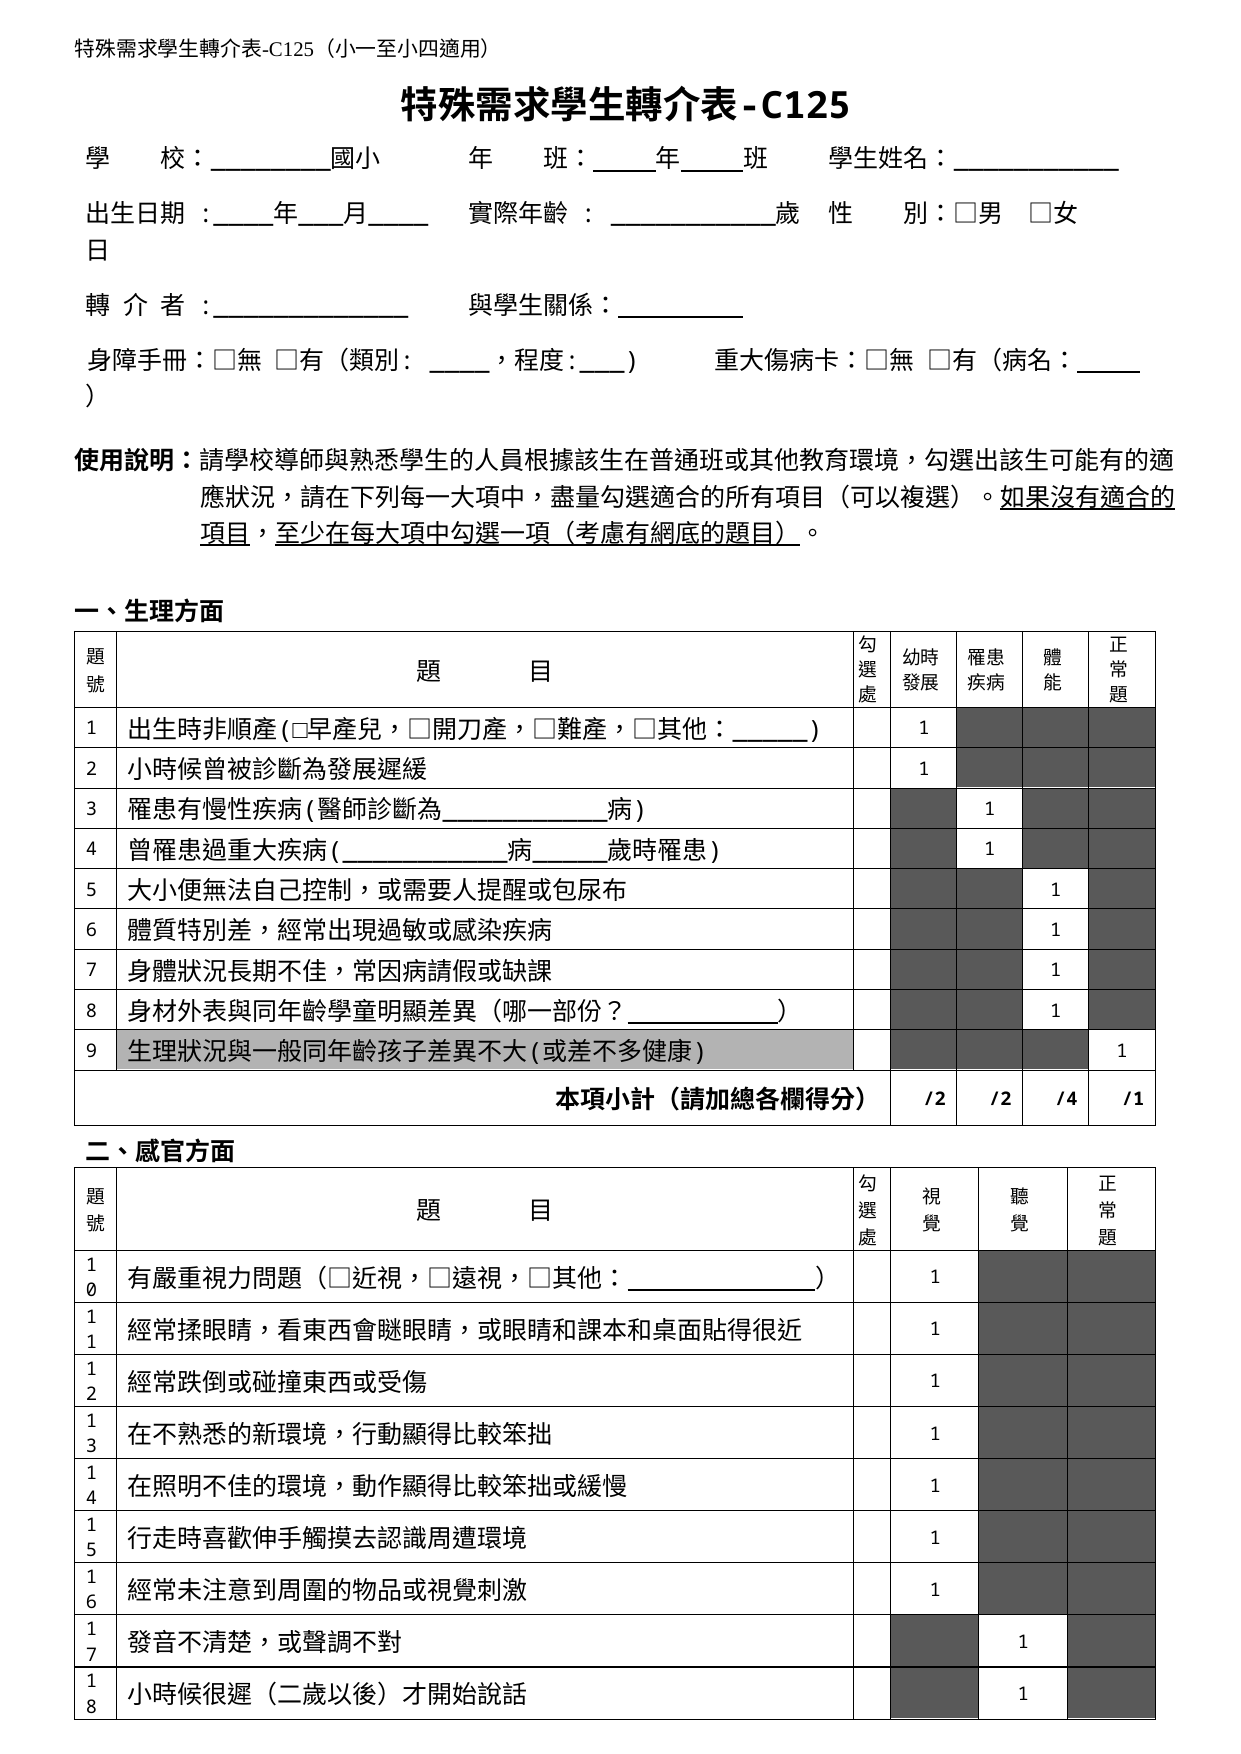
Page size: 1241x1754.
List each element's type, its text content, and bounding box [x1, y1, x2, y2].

table_cell 行走時喜歡伸手觸摸去認識周遭環境 [117, 1511, 853, 1562]
table_cell 與學生關係： [457, 276, 1156, 331]
table_cell [1089, 869, 1155, 908]
table_header 體 能 [1023, 632, 1088, 707]
table_cell [891, 869, 956, 908]
table_cell [854, 950, 890, 989]
table_cell 1 [891, 1303, 978, 1354]
table_cell [1068, 1459, 1155, 1510]
table_cell [1089, 990, 1155, 1029]
table_cell [1089, 708, 1155, 747]
table_cell [854, 990, 890, 1029]
table_cell [891, 1126, 957, 1167]
table_cell [957, 990, 1022, 1029]
table_cell 5 [75, 869, 116, 908]
table_cell 1 [891, 708, 956, 747]
text 使用說明：請學校導師與熟悉學生的人員根據該生在普通班或其他教育環境，勾選出該生可能有的適應狀況，請在下列每一大項中，盡量勾選適合的所有項目（可以複選）。如果沒有適合的項目，至少在每大項中勾選一項（考慮有網底的題目）。 [74, 441, 1177, 549]
table_cell [1023, 1126, 1088, 1167]
table_cell 1 [1023, 990, 1088, 1029]
table_cell [1023, 789, 1088, 828]
table_cell 3 [75, 789, 116, 828]
table_cell 題 目 [117, 1168, 853, 1250]
table_cell 1 [1023, 869, 1088, 908]
table_cell 視 覺 [891, 1168, 978, 1250]
table_cell 罹患有慢性疾病(醫師診斷為___________病) [117, 789, 853, 828]
table_cell [891, 789, 956, 828]
table_cell [1068, 1251, 1155, 1302]
table_cell [854, 1303, 890, 1354]
table_cell [979, 1459, 1067, 1510]
table_cell 實際年齡 : ___________歲 [457, 185, 817, 276]
table_cell 1 [957, 829, 1022, 868]
table_cell 2 [75, 748, 116, 787]
table_cell [957, 909, 1022, 949]
table_cell [957, 869, 1022, 908]
table_cell [891, 990, 956, 1029]
table_header 年 班： 年 班 [457, 130, 817, 184]
table_cell 8 [75, 990, 116, 1029]
table_cell [1089, 950, 1155, 989]
table_cell [854, 708, 890, 747]
table_cell 1 [891, 748, 956, 787]
table_header 學 校：________國小 [74, 130, 457, 184]
table_cell [854, 1459, 890, 1510]
table_header 題號 [75, 632, 116, 707]
table_cell 1 [891, 1459, 978, 1510]
table_cell [979, 1511, 1067, 1562]
table_cell 1 [1023, 950, 1088, 989]
table_cell /2 [957, 1071, 1022, 1125]
table_cell [1023, 829, 1088, 868]
table_cell /4 [1023, 1071, 1088, 1125]
table_cell [1068, 1407, 1155, 1458]
table_cell 曾罹患過重大疾病(___________病_____歲時罹患) [117, 829, 853, 868]
table_cell 1 [891, 1407, 978, 1458]
table_cell [979, 1251, 1067, 1302]
table_cell [1068, 1355, 1155, 1406]
table_cell [854, 789, 890, 828]
table_cell 轉 介 者 :_____________ [74, 276, 457, 331]
table_cell [1023, 748, 1088, 787]
table_cell [957, 1126, 1022, 1167]
table_cell [854, 1251, 890, 1302]
table_cell 在不熟悉的新環境，行動顯得比較笨拙 [117, 1407, 853, 1458]
table_cell /1 [1089, 1071, 1155, 1125]
table_cell 17 [75, 1615, 116, 1666]
table_cell [979, 1303, 1067, 1354]
table_cell [1068, 1615, 1155, 1666]
table_cell [1068, 1668, 1155, 1718]
table_cell 1 [1089, 1030, 1155, 1069]
table_cell [854, 1615, 890, 1666]
table_cell [854, 1030, 890, 1069]
table_cell [957, 748, 1022, 787]
table_header 題 目 [117, 632, 853, 707]
table_cell 題號 [75, 1168, 116, 1250]
table_cell [957, 1030, 1022, 1069]
table_cell 4 [75, 829, 116, 868]
text 一、生理方面 [74, 568, 1177, 631]
table_cell [1023, 708, 1088, 747]
table_cell 16 [75, 1563, 116, 1614]
table_cell 身障手冊：□無 □有（類別: ____，程度:___) 重大傷病卡：□無 □有（病名： ） [74, 331, 1156, 422]
table_cell [1023, 1030, 1088, 1069]
text 特殊需求學生轉介表-C125 [74, 75, 1177, 129]
table_cell 13 [75, 1407, 116, 1458]
table_cell 1 [891, 1511, 978, 1562]
table_cell [854, 1668, 890, 1718]
table_cell 18 [75, 1668, 116, 1718]
table_cell [891, 829, 956, 868]
table_cell [957, 950, 1022, 989]
table_cell [891, 1615, 978, 1666]
table_cell 出生時非順產(□早產兒，□開刀產，□難產，□其他：_____) [117, 708, 853, 747]
table_cell [979, 1563, 1067, 1614]
table_cell 聽 覺 [979, 1168, 1067, 1250]
table_cell 1 [979, 1668, 1067, 1718]
table_cell [979, 1355, 1067, 1406]
table_cell [1068, 1563, 1155, 1614]
table_cell 勾選處 [854, 1168, 890, 1250]
table_cell 6 [75, 909, 116, 949]
table_cell 1 [957, 789, 1022, 828]
table_cell [854, 829, 890, 868]
table_cell [891, 1668, 978, 1718]
table_cell 1 [979, 1615, 1067, 1666]
table_cell 在照明不佳的環境，動作顯得比較笨拙或緩慢 [117, 1459, 853, 1510]
table_cell 本項小計（請加總各欄得分） [75, 1071, 890, 1125]
table_header 罹患 疾病 [957, 632, 1022, 707]
table_cell /2 [891, 1071, 956, 1125]
table_cell 大小便無法自己控制，或需要人提醒或包尿布 [117, 869, 853, 908]
table_cell [854, 1511, 890, 1562]
table_cell 1 [1023, 909, 1088, 949]
table_cell 7 [75, 950, 116, 989]
table_cell 經常未注意到周圍的物品或視覺刺激 [117, 1563, 853, 1614]
table_cell 12 [75, 1355, 116, 1406]
table_cell [957, 708, 1022, 747]
table_cell 體質特別差，經常出現過敏或感染疾病 [117, 909, 853, 949]
table_cell 正 常 題 [1068, 1168, 1155, 1250]
table_cell 14 [75, 1459, 116, 1510]
table_cell [854, 1355, 890, 1406]
table_header 勾選處 [854, 632, 890, 707]
table_cell [1089, 829, 1155, 868]
table_cell 發音不清楚，或聲調不對 [117, 1615, 853, 1666]
table_cell 經常揉眼睛，看東西會瞇眼睛，或眼睛和課本和桌面貼得很近 [117, 1303, 853, 1354]
table_cell 小時候很遲（二歲以後）才開始說話 [117, 1668, 853, 1718]
table_cell 小時候曾被診斷為發展遲緩 [117, 748, 853, 787]
table_cell 1 [891, 1251, 978, 1302]
table_cell [891, 909, 956, 949]
table_cell 10 [75, 1251, 116, 1302]
table_cell [891, 1030, 956, 1069]
table_cell 1 [891, 1355, 978, 1406]
table_cell 出生日期 :____年___月____日 [74, 185, 457, 276]
table_cell 15 [75, 1511, 116, 1562]
table_cell [1068, 1303, 1155, 1354]
table_cell [1088, 1126, 1155, 1167]
table_cell [854, 748, 890, 787]
table_cell 有嚴重視力問題（□近視，□遠視，□其他： ） [117, 1251, 853, 1302]
table_cell 9 [75, 1030, 116, 1069]
table_header 幼時 發展 [891, 632, 956, 707]
table_cell 二、感官方面 [74, 1126, 891, 1167]
table_cell [979, 1407, 1067, 1458]
table_cell 1 [891, 1563, 978, 1614]
table_cell [854, 869, 890, 908]
table_cell 1 [75, 708, 116, 747]
table_cell 身材外表與同年齡學童明顯差異（哪一部份？ ） [117, 990, 853, 1029]
table_cell [891, 950, 956, 989]
table_cell [1089, 789, 1155, 828]
table_cell 生理狀況與一般同年齡孩子差異不大(或差不多健康) [117, 1030, 853, 1069]
table_cell [854, 1407, 890, 1458]
table_cell 身體狀況長期不佳，常因病請假或缺課 [117, 950, 853, 989]
table_cell [854, 909, 890, 949]
table_cell [854, 1563, 890, 1614]
table_cell [1089, 909, 1155, 949]
table_cell 經常跌倒或碰撞東西或受傷 [117, 1355, 853, 1406]
table_cell 11 [75, 1303, 116, 1354]
table_cell [1089, 748, 1155, 787]
table_cell 性 別：□男 □女 [817, 185, 1156, 276]
table_header 正 常 題 [1089, 632, 1155, 707]
table_header 學生姓名：___________ [817, 130, 1156, 184]
table_cell [1068, 1511, 1155, 1562]
